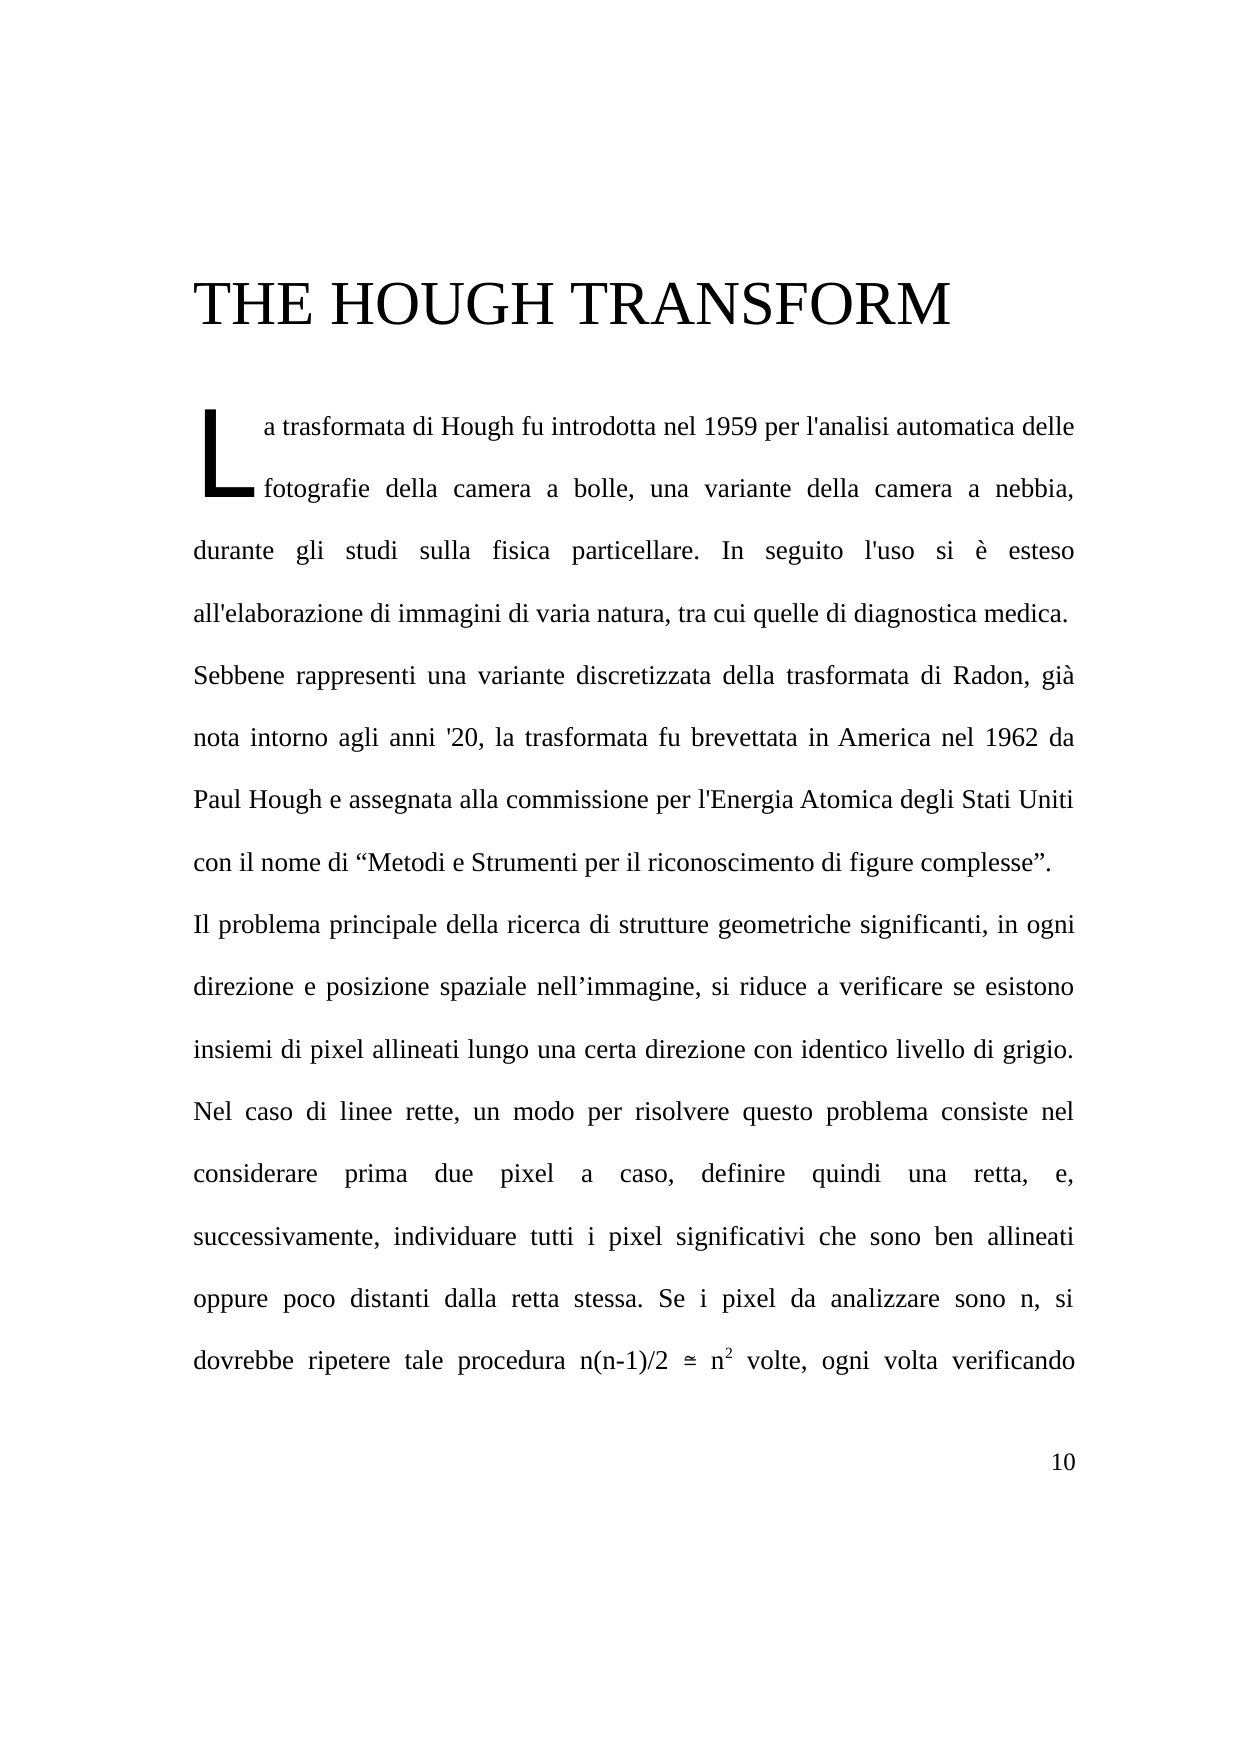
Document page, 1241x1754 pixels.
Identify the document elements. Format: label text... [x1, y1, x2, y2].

text THE HOUGH TRANSFORM [193, 266, 1075, 338]
text Sebbene rappresenti una variante discretizzata della trasformata di Radon, già nota intorno agli anni '20, la trasformata fu brevettata in America nel 1962 da Paul Hough e assegnata alla commissione per l'Energia Atomica degli Stati Uniti con il nome di “Metodi e Strumenti per il riconoscimento di figure complesse”. [193, 659, 1075, 877]
text La trasformata di Hough fu introdotta nel 1959 per l'analisi automatica delle fotografie della camera a bolle, una variante della camera a nebbia, durante gli studi sulla fisica particellare. In seguito l'uso si è esteso all'elaborazione di immagini di varia natura, tra cui quelle di diagnostica medica. [193, 410, 1075, 628]
text Il problema principale della ricerca di strutture geometriche significanti, in ogni direzione e posizione spaziale nell’immagine, si riduce a verificare se esistono insiemi di pixel allineati lungo una certa direzione con identico livello di grigio. Nel caso di linee rette, un modo per risolvere questo problema consiste nel considerare prima due pixel a caso, definire quindi una retta, e, successivamente, individuare tutti i pixel significativi che sono ben allineati oppure poco distanti dalla retta stessa. Se i pixel da analizzare sono n, si dovrebbe ripetere tale procedura n(n-1)/2 ≅ n2 volte, ogni volta verificando [193, 908, 1075, 1375]
